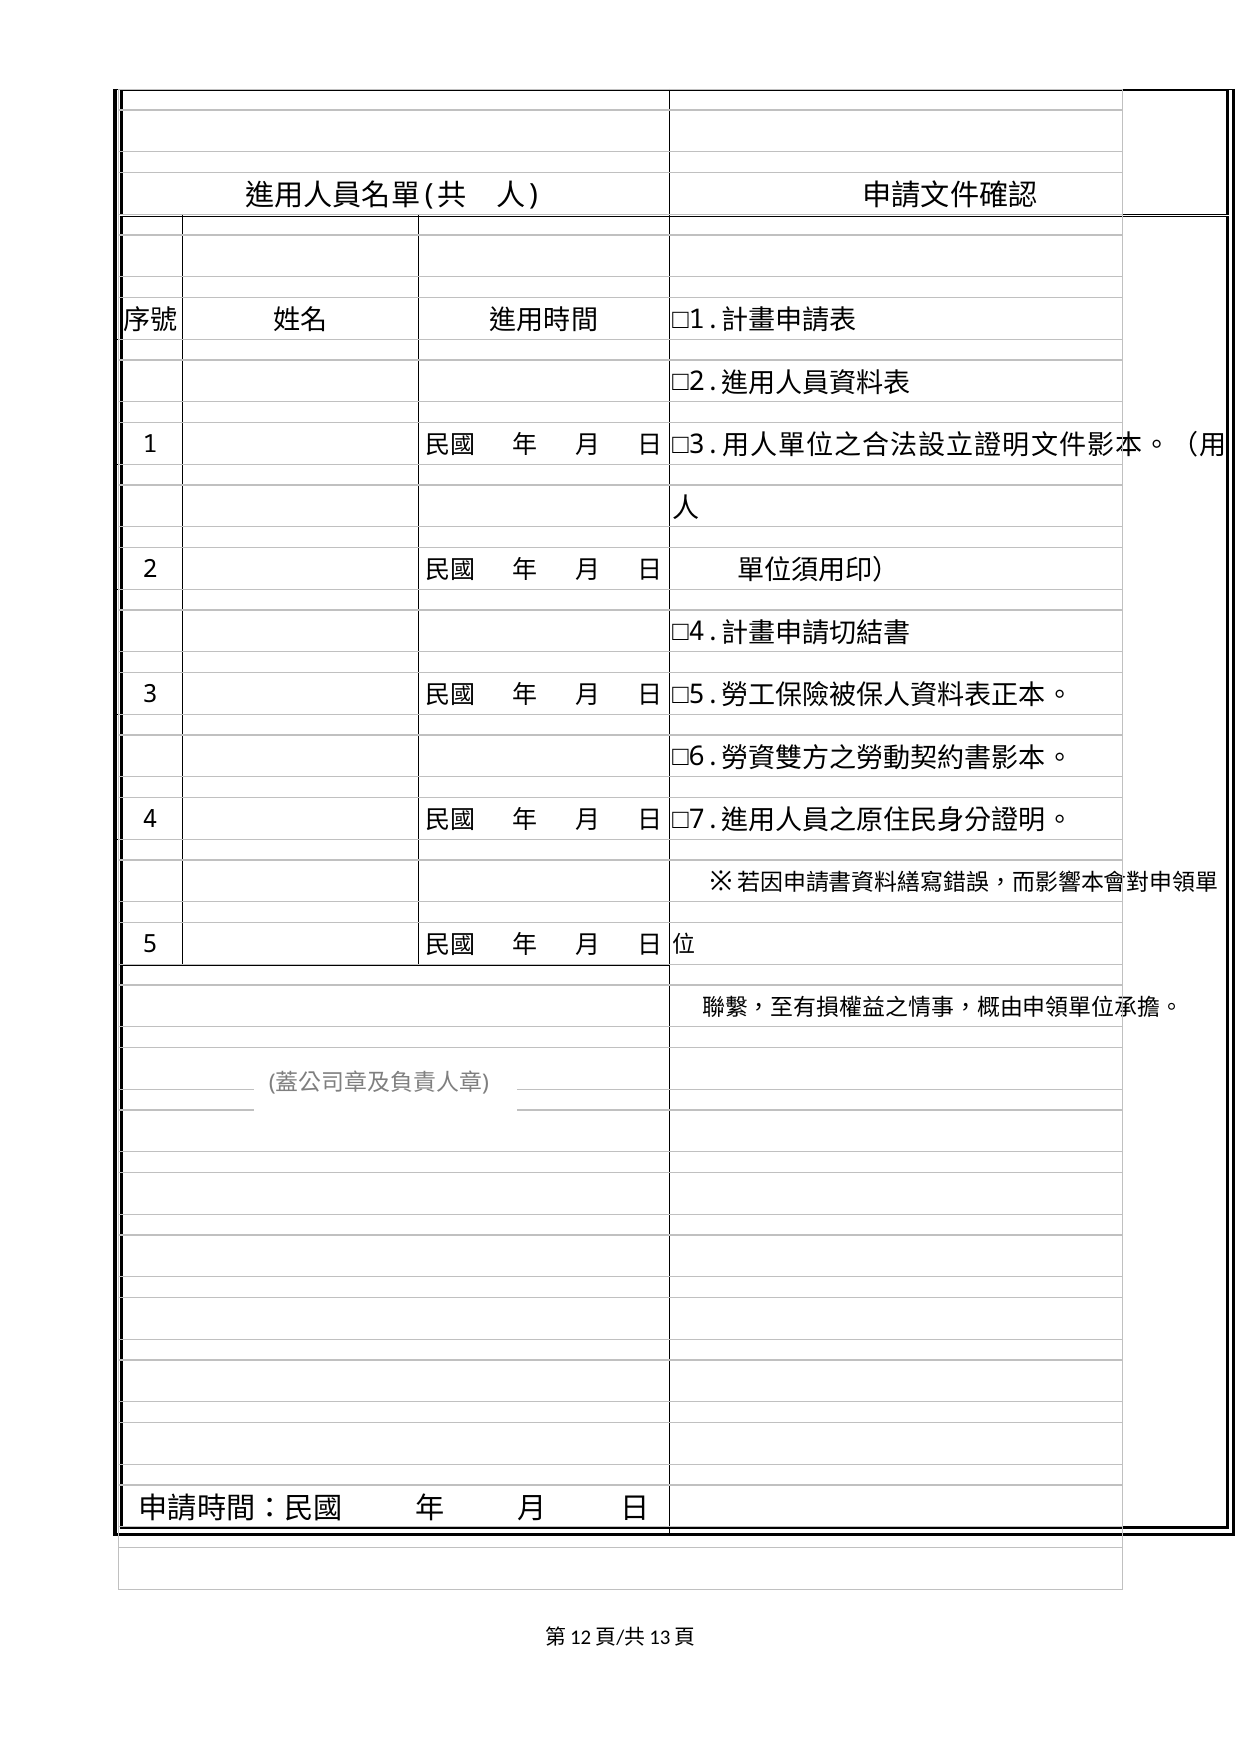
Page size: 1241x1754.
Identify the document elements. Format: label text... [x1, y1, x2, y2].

table_cell [183, 715, 418, 734]
table_cell 申請時間：民國 年 月 日 [123, 1048, 669, 1151]
table_cell □1.計畫申請表 □2.進用人員資料表 □3.用人單位之合法設立證明文件影本。（用人 單位須用印） □4.計畫申請切結書 □5.勞工保險被保人資料表正本。 □6.勞資雙方之勞動契約書影本。 □7.進用人員之原住民身分證明。 ※若因申請書資料繕寫錯誤，而影響本會對申領單位 聯繫，至有損權益之情事，概由申領單位承擔。 [670, 902, 1122, 922]
table_cell 申請文件確認 [670, 173, 1122, 214]
table_cell 申請時間：民國 年 月 日 [123, 1298, 669, 1339]
table_cell 申請時間：民國 年 月 日 [123, 1027, 669, 1047]
table_cell [123, 402, 182, 422]
table_cell □1.計畫申請表 □2.進用人員資料表 □3.用人單位之合法設立證明文件影本。（用人 單位須用印） □4.計畫申請切結書 □5.勞工保險被保人資料表正本。 □6.勞資雙方之勞動契約書影本。 □7.進用人員之原住民身分證明。 ※若因申請書資料繕寫錯誤，而影響本會對申領單位 聯繫，至有損權益之情事，概由申領單位承擔。 [670, 217, 1122, 234]
table_cell □1.計畫申請表 □2.進用人員資料表 □3.用人單位之合法設立證明文件影本。（用人 單位須用印） □4.計畫申請切結書 □5.勞工保險被保人資料表正本。 □6.勞資雙方之勞動契約書影本。 □7.進用人員之原住民身分證明。 ※若因申請書資料繕寫錯誤，而影響本會對申領單位 聯繫，至有損權益之情事，概由申領單位承擔。 [670, 1361, 1122, 1401]
table_cell [123, 861, 182, 901]
table_cell □1.計畫申請表 □2.進用人員資料表 □3.用人單位之合法設立證明文件影本。（用人 單位須用印） □4.計畫申請切結書 □5.勞工保險被保人資料表正本。 □6.勞資雙方之勞動契約書影本。 □7.進用人員之原住民身分證明。 ※若因申請書資料繕寫錯誤，而影響本會對申領單位 聯繫，至有損權益之情事，概由申領單位承擔。 [670, 965, 1122, 984]
table_cell [183, 277, 418, 297]
table_cell □1.計畫申請表 □2.進用人員資料表 □3.用人單位之合法設立證明文件影本。（用人 單位須用印） □4.計畫申請切結書 □5.勞工保險被保人資料表正本。 □6.勞資雙方之勞動契約書影本。 □7.進用人員之原住民身分證明。 ※若因申請書資料繕寫錯誤，而影響本會對申領單位 聯繫，至有損權益之情事，概由申領單位承擔。 [670, 402, 1122, 422]
table_cell □1.計畫申請表 □2.進用人員資料表 □3.用人單位之合法設立證明文件影本。（用人 單位須用印） □4.計畫申請切結書 □5.勞工保險被保人資料表正本。 □6.勞資雙方之勞動契約書影本。 □7.進用人員之原住民身分證明。 ※若因申請書資料繕寫錯誤，而影響本會對申領單位 聯繫，至有損權益之情事，概由申領單位承擔。 [670, 673, 1122, 714]
table_cell □1.計畫申請表 □2.進用人員資料表 □3.用人單位之合法設立證明文件影本。（用人 單位須用印） □4.計畫申請切結書 □5.勞工保險被保人資料表正本。 □6.勞資雙方之勞動契約書影本。 □7.進用人員之原住民身分證明。 ※若因申請書資料繕寫錯誤，而影響本會對申領單位 聯繫，至有損權益之情事，概由申領單位承擔。 [1123, 217, 1226, 1526]
table_cell □1.計畫申請表 □2.進用人員資料表 □3.用人單位之合法設立證明文件影本。（用人 單位須用印） □4.計畫申請切結書 □5.勞工保險被保人資料表正本。 □6.勞資雙方之勞動契約書影本。 □7.進用人員之原住民身分證明。 ※若因申請書資料繕寫錯誤，而影響本會對申領單位 聯繫，至有損權益之情事，概由申領單位承擔。 [670, 861, 1122, 901]
table_cell [419, 777, 669, 797]
table_cell [419, 340, 669, 359]
table_cell [419, 902, 669, 922]
table_cell 申請時間：民國 年 月 日 [123, 1361, 669, 1401]
table_cell [123, 527, 182, 547]
table_cell 申請時間：民國 年 月 日 [123, 1486, 669, 1526]
table_cell [670, 152, 1122, 172]
table_cell 2 [123, 548, 182, 589]
table_cell □1.計畫申請表 □2.進用人員資料表 □3.用人單位之合法設立證明文件影本。（用人 單位須用印） □4.計畫申請切結書 □5.勞工保險被保人資料表正本。 □6.勞資雙方之勞動契約書影本。 □7.進用人員之原住民身分證明。 ※若因申請書資料繕寫錯誤，而影響本會對申領單位 聯繫，至有損權益之情事，概由申領單位承擔。 [670, 465, 1122, 484]
table_cell □1.計畫申請表 □2.進用人員資料表 □3.用人單位之合法設立證明文件影本。（用人 單位須用印） □4.計畫申請切結書 □5.勞工保險被保人資料表正本。 □6.勞資雙方之勞動契約書影本。 □7.進用人員之原住民身分證明。 ※若因申請書資料繕寫錯誤，而影響本會對申領單位 聯繫，至有損權益之情事，概由申領單位承擔。 [670, 1277, 1122, 1297]
table_cell □1.計畫申請表 □2.進用人員資料表 □3.用人單位之合法設立證明文件影本。（用人 單位須用印） □4.計畫申請切結書 □5.勞工保險被保人資料表正本。 □6.勞資雙方之勞動契約書影本。 □7.進用人員之原住民身分證明。 ※若因申請書資料繕寫錯誤，而影響本會對申領單位 聯繫，至有損權益之情事，概由申領單位承擔。 [670, 1465, 1122, 1484]
table_cell [183, 736, 418, 776]
table_cell [419, 217, 669, 234]
table_cell [123, 840, 182, 859]
table_cell □1.計畫申請表 □2.進用人員資料表 □3.用人單位之合法設立證明文件影本。（用人 單位須用印） □4.計畫申請切結書 □5.勞工保險被保人資料表正本。 □6.勞資雙方之勞動契約書影本。 □7.進用人員之原住民身分證明。 ※若因申請書資料繕寫錯誤，而影響本會對申領單位 聯繫，至有損權益之情事，概由申領單位承擔。 [670, 1402, 1122, 1422]
table_cell 申請時間：民國 年 月 日 [123, 1340, 669, 1359]
table_cell 民國 年 月 日 [419, 923, 669, 964]
table_cell 進用人員名單(共 人) [123, 173, 669, 214]
table_cell 申請時間：民國 年 月 日 [123, 1173, 669, 1214]
table_cell □1.計畫申請表 □2.進用人員資料表 □3.用人單位之合法設立證明文件影本。（用人 單位須用印） □4.計畫申請切結書 □5.勞工保險被保人資料表正本。 □6.勞資雙方之勞動契約書影本。 □7.進用人員之原住民身分證明。 ※若因申請書資料繕寫錯誤，而影響本會對申領單位 聯繫，至有損權益之情事，概由申領單位承擔。 [670, 840, 1122, 859]
table_cell [123, 91, 669, 109]
table_cell 進用時間 [419, 298, 669, 339]
table_cell [183, 361, 418, 401]
table_cell [183, 423, 418, 464]
table_cell □1.計畫申請表 □2.進用人員資料表 □3.用人單位之合法設立證明文件影本。（用人 單位須用印） □4.計畫申請切結書 □5.勞工保險被保人資料表正本。 □6.勞資雙方之勞動契約書影本。 □7.進用人員之原住民身分證明。 ※若因申請書資料繕寫錯誤，而影響本會對申領單位 聯繫，至有損權益之情事，概由申領單位承擔。 [670, 736, 1122, 776]
table_cell [183, 673, 418, 714]
table_cell [183, 236, 418, 276]
table_cell [183, 798, 418, 839]
table_cell 申請時間：民國 年 月 日 [123, 986, 669, 1026]
table_cell [123, 111, 669, 151]
table_cell 申請時間：民國 年 月 日 [123, 1215, 669, 1234]
table_cell □1.計畫申請表 □2.進用人員資料表 □3.用人單位之合法設立證明文件影本。（用人 單位須用印） □4.計畫申請切結書 □5.勞工保險被保人資料表正本。 □6.勞資雙方之勞動契約書影本。 □7.進用人員之原住民身分證明。 ※若因申請書資料繕寫錯誤，而影響本會對申領單位 聯繫，至有損權益之情事，概由申領單位承擔。 [670, 361, 1122, 401]
table_cell 姓名 [183, 298, 418, 339]
table_cell [183, 902, 418, 922]
table_cell [123, 152, 669, 172]
table_cell 民國 年 月 日 [419, 798, 669, 839]
table_cell □1.計畫申請表 □2.進用人員資料表 □3.用人單位之合法設立證明文件影本。（用人 單位須用印） □4.計畫申請切結書 □5.勞工保險被保人資料表正本。 □6.勞資雙方之勞動契約書影本。 □7.進用人員之原住民身分證明。 ※若因申請書資料繕寫錯誤，而影響本會對申領單位 聯繫，至有損權益之情事，概由申領單位承擔。 [670, 1152, 1122, 1172]
table_cell [123, 652, 182, 672]
table_cell □1.計畫申請表 □2.進用人員資料表 □3.用人單位之合法設立證明文件影本。（用人 單位須用印） □4.計畫申請切結書 □5.勞工保險被保人資料表正本。 □6.勞資雙方之勞動契約書影本。 □7.進用人員之原住民身分證明。 ※若因申請書資料繕寫錯誤，而影響本會對申領單位 聯繫，至有損權益之情事，概由申領單位承擔。 [670, 611, 1122, 651]
table_cell 申請時間：民國 年 月 日 [123, 1152, 669, 1172]
table_cell [183, 402, 418, 422]
table_cell □1.計畫申請表 □2.進用人員資料表 □3.用人單位之合法設立證明文件影本。（用人 單位須用印） □4.計畫申請切結書 □5.勞工保險被保人資料表正本。 □6.勞資雙方之勞動契約書影本。 □7.進用人員之原住民身分證明。 ※若因申請書資料繕寫錯誤，而影響本會對申領單位 聯繫，至有損權益之情事，概由申領單位承擔。 [670, 1090, 1122, 1109]
table_cell □1.計畫申請表 □2.進用人員資料表 □3.用人單位之合法設立證明文件影本。（用人 單位須用印） □4.計畫申請切結書 □5.勞工保險被保人資料表正本。 □6.勞資雙方之勞動契約書影本。 □7.進用人員之原住民身分證明。 ※若因申請書資料繕寫錯誤，而影響本會對申領單位 聯繫，至有損權益之情事，概由申領單位承擔。 [670, 340, 1122, 359]
table_cell □1.計畫申請表 □2.進用人員資料表 □3.用人單位之合法設立證明文件影本。（用人 單位須用印） □4.計畫申請切結書 □5.勞工保險被保人資料表正本。 □6.勞資雙方之勞動契約書影本。 □7.進用人員之原住民身分證明。 ※若因申請書資料繕寫錯誤，而影響本會對申領單位 聯繫，至有損權益之情事，概由申領單位承擔。 [670, 652, 1122, 672]
table_cell [123, 777, 182, 797]
table_cell 4 [123, 798, 182, 839]
table_cell □1.計畫申請表 □2.進用人員資料表 □3.用人單位之合法設立證明文件影本。（用人 單位須用印） □4.計畫申請切結書 □5.勞工保險被保人資料表正本。 □6.勞資雙方之勞動契約書影本。 □7.進用人員之原住民身分證明。 ※若因申請書資料繕寫錯誤，而影響本會對申領單位 聯繫，至有損權益之情事，概由申領單位承擔。 [670, 777, 1122, 797]
table_cell 5 [123, 923, 182, 964]
table_cell □1.計畫申請表 □2.進用人員資料表 □3.用人單位之合法設立證明文件影本。（用人 單位須用印） □4.計畫申請切結書 □5.勞工保險被保人資料表正本。 □6.勞資雙方之勞動契約書影本。 □7.進用人員之原住民身分證明。 ※若因申請書資料繕寫錯誤，而影響本會對申領單位 聯繫，至有損權益之情事，概由申領單位承擔。 [670, 1236, 1122, 1276]
table_cell 申請時間：民國 年 月 日 [123, 1236, 669, 1276]
table_cell [123, 340, 182, 359]
table_cell [419, 590, 669, 609]
table_cell [419, 715, 669, 734]
table_cell 申請時間：民國 年 月 日 [123, 1465, 669, 1484]
table_cell 申請時間：民國 年 月 日 [123, 1277, 669, 1297]
table_cell 申請時間：民國 年 月 日 [123, 1402, 669, 1422]
table_cell [419, 236, 669, 276]
table_cell [670, 111, 1122, 151]
table_cell [183, 548, 418, 589]
table_cell □1.計畫申請表 □2.進用人員資料表 □3.用人單位之合法設立證明文件影本。（用人 單位須用印） □4.計畫申請切結書 □5.勞工保險被保人資料表正本。 □6.勞資雙方之勞動契約書影本。 □7.進用人員之原住民身分證明。 ※若因申請書資料繕寫錯誤，而影響本會對申領單位 聯繫，至有損權益之情事，概由申領單位承擔。 [670, 1027, 1122, 1047]
table_cell [123, 715, 182, 734]
table_cell [123, 736, 182, 776]
table_cell [123, 236, 182, 276]
table_cell □1.計畫申請表 □2.進用人員資料表 □3.用人單位之合法設立證明文件影本。（用人 單位須用印） □4.計畫申請切結書 □5.勞工保險被保人資料表正本。 □6.勞資雙方之勞動契約書影本。 □7.進用人員之原住民身分證明。 ※若因申請書資料繕寫錯誤，而影響本會對申領單位 聯繫，至有損權益之情事，概由申領單位承擔。 [670, 923, 1122, 964]
table_cell □1.計畫申請表 □2.進用人員資料表 □3.用人單位之合法設立證明文件影本。（用人 單位須用印） □4.計畫申請切結書 □5.勞工保險被保人資料表正本。 □6.勞資雙方之勞動契約書影本。 □7.進用人員之原住民身分證明。 ※若因申請書資料繕寫錯誤，而影響本會對申領單位 聯繫，至有損權益之情事，概由申領單位承擔。 [670, 1340, 1122, 1359]
table_cell □1.計畫申請表 □2.進用人員資料表 □3.用人單位之合法設立證明文件影本。（用人 單位須用印） □4.計畫申請切結書 □5.勞工保險被保人資料表正本。 □6.勞資雙方之勞動契約書影本。 □7.進用人員之原住民身分證明。 ※若因申請書資料繕寫錯誤，而影響本會對申領單位 聯繫，至有損權益之情事，概由申領單位承擔。 [670, 590, 1122, 609]
table_cell □1.計畫申請表 □2.進用人員資料表 □3.用人單位之合法設立證明文件影本。（用人 單位須用印） □4.計畫申請切結書 □5.勞工保險被保人資料表正本。 □6.勞資雙方之勞動契約書影本。 □7.進用人員之原住民身分證明。 ※若因申請書資料繕寫錯誤，而影響本會對申領單位 聯繫，至有損權益之情事，概由申領單位承擔。 [670, 1048, 1122, 1089]
table_cell [123, 590, 182, 609]
table_cell □1.計畫申請表 □2.進用人員資料表 □3.用人單位之合法設立證明文件影本。（用人 單位須用印） □4.計畫申請切結書 □5.勞工保險被保人資料表正本。 □6.勞資雙方之勞動契約書影本。 □7.進用人員之原住民身分證明。 ※若因申請書資料繕寫錯誤，而影響本會對申領單位 聯繫，至有損權益之情事，概由申領單位承擔。 [670, 423, 1122, 464]
table_cell [183, 861, 418, 901]
table_cell □1.計畫申請表 □2.進用人員資料表 □3.用人單位之合法設立證明文件影本。（用人 單位須用印） □4.計畫申請切結書 □5.勞工保險被保人資料表正本。 □6.勞資雙方之勞動契約書影本。 □7.進用人員之原住民身分證明。 ※若因申請書資料繕寫錯誤，而影響本會對申領單位 聯繫，至有損權益之情事，概由申領單位承擔。 [670, 1298, 1122, 1339]
table_cell [670, 91, 1122, 109]
table_cell □1.計畫申請表 □2.進用人員資料表 □3.用人單位之合法設立證明文件影本。（用人 單位須用印） □4.計畫申請切結書 □5.勞工保險被保人資料表正本。 □6.勞資雙方之勞動契約書影本。 □7.進用人員之原住民身分證明。 ※若因申請書資料繕寫錯誤，而影響本會對申領單位 聯繫，至有損權益之情事，概由申領單位承擔。 [670, 277, 1122, 297]
table_cell [183, 486, 418, 526]
table_cell □1.計畫申請表 □2.進用人員資料表 □3.用人單位之合法設立證明文件影本。（用人 單位須用印） □4.計畫申請切結書 □5.勞工保險被保人資料表正本。 □6.勞資雙方之勞動契約書影本。 □7.進用人員之原住民身分證明。 ※若因申請書資料繕寫錯誤，而影響本會對申領單位 聯繫，至有損權益之情事，概由申領單位承擔。 [670, 1215, 1122, 1234]
table_cell [419, 361, 669, 401]
table_cell □1.計畫申請表 □2.進用人員資料表 □3.用人單位之合法設立證明文件影本。（用人 單位須用印） □4.計畫申請切結書 □5.勞工保險被保人資料表正本。 □6.勞資雙方之勞動契約書影本。 □7.進用人員之原住民身分證明。 ※若因申請書資料繕寫錯誤，而影響本會對申領單位 聯繫，至有損權益之情事，概由申領單位承擔。 [670, 1111, 1122, 1151]
table_cell 申請時間：民國 年 月 日 [123, 966, 669, 984]
table_cell [1123, 91, 1226, 214]
table_cell [123, 217, 182, 234]
table_cell [183, 777, 418, 797]
table_cell [123, 611, 182, 651]
table_cell □1.計畫申請表 □2.進用人員資料表 □3.用人單位之合法設立證明文件影本。（用人 單位須用印） □4.計畫申請切結書 □5.勞工保險被保人資料表正本。 □6.勞資雙方之勞動契約書影本。 □7.進用人員之原住民身分證明。 ※若因申請書資料繕寫錯誤，而影響本會對申領單位 聯繫，至有損權益之情事，概由申領單位承擔。 [670, 715, 1122, 734]
table_cell [123, 465, 182, 484]
table_cell [419, 736, 669, 776]
table_cell □1.計畫申請表 □2.進用人員資料表 □3.用人單位之合法設立證明文件影本。（用人 單位須用印） □4.計畫申請切結書 □5.勞工保險被保人資料表正本。 □6.勞資雙方之勞動契約書影本。 □7.進用人員之原住民身分證明。 ※若因申請書資料繕寫錯誤，而影響本會對申領單位 聯繫，至有損權益之情事，概由申領單位承擔。 [670, 298, 1122, 339]
table_cell [419, 402, 669, 422]
table_cell [123, 277, 182, 297]
table_cell □1.計畫申請表 □2.進用人員資料表 □3.用人單位之合法設立證明文件影本。（用人 單位須用印） □4.計畫申請切結書 □5.勞工保險被保人資料表正本。 □6.勞資雙方之勞動契約書影本。 □7.進用人員之原住民身分證明。 ※若因申請書資料繕寫錯誤，而影響本會對申領單位 聯繫，至有損權益之情事，概由申領單位承擔。 [670, 527, 1122, 547]
table_cell [419, 277, 669, 297]
table_cell [419, 527, 669, 547]
table_cell [183, 217, 418, 234]
table_cell [419, 840, 669, 859]
table_cell 民國 年 月 日 [419, 673, 669, 714]
table_cell [123, 361, 182, 401]
table_cell [183, 340, 418, 359]
table_cell [419, 861, 669, 901]
table_cell [419, 611, 669, 651]
table_cell 序號 [123, 298, 182, 339]
table_cell □1.計畫申請表 □2.進用人員資料表 □3.用人單位之合法設立證明文件影本。（用人 單位須用印） □4.計畫申請切結書 □5.勞工保險被保人資料表正本。 □6.勞資雙方之勞動契約書影本。 □7.進用人員之原住民身分證明。 ※若因申請書資料繕寫錯誤，而影響本會對申領單位 聯繫，至有損權益之情事，概由申領單位承擔。 [670, 798, 1122, 839]
table_cell [183, 840, 418, 859]
table_cell □1.計畫申請表 □2.進用人員資料表 □3.用人單位之合法設立證明文件影本。（用人 單位須用印） □4.計畫申請切結書 □5.勞工保險被保人資料表正本。 □6.勞資雙方之勞動契約書影本。 □7.進用人員之原住民身分證明。 ※若因申請書資料繕寫錯誤，而影響本會對申領單位 聯繫，至有損權益之情事，概由申領單位承擔。 [670, 548, 1122, 589]
table_cell □1.計畫申請表 □2.進用人員資料表 □3.用人單位之合法設立證明文件影本。（用人 單位須用印） □4.計畫申請切結書 □5.勞工保險被保人資料表正本。 □6.勞資雙方之勞動契約書影本。 □7.進用人員之原住民身分證明。 ※若因申請書資料繕寫錯誤，而影響本會對申領單位 聯繫，至有損權益之情事，概由申領單位承擔。 [670, 236, 1122, 276]
table_cell □1.計畫申請表 □2.進用人員資料表 □3.用人單位之合法設立證明文件影本。（用人 單位須用印） □4.計畫申請切結書 □5.勞工保險被保人資料表正本。 □6.勞資雙方之勞動契約書影本。 □7.進用人員之原住民身分證明。 ※若因申請書資料繕寫錯誤，而影響本會對申領單位 聯繫，至有損權益之情事，概由申領單位承擔。 [670, 986, 1122, 1026]
table_cell 1 [123, 423, 182, 464]
table_cell [123, 486, 182, 526]
table_cell [183, 923, 418, 964]
table_cell [183, 652, 418, 672]
table_cell [183, 465, 418, 484]
table_cell □1.計畫申請表 □2.進用人員資料表 □3.用人單位之合法設立證明文件影本。（用人 單位須用印） □4.計畫申請切結書 □5.勞工保險被保人資料表正本。 □6.勞資雙方之勞動契約書影本。 □7.進用人員之原住民身分證明。 ※若因申請書資料繕寫錯誤，而影響本會對申領單位 聯繫，至有損權益之情事，概由申領單位承擔。 [670, 1423, 1122, 1464]
table_cell □1.計畫申請表 □2.進用人員資料表 □3.用人單位之合法設立證明文件影本。（用人 單位須用印） □4.計畫申請切結書 □5.勞工保險被保人資料表正本。 □6.勞資雙方之勞動契約書影本。 □7.進用人員之原住民身分證明。 ※若因申請書資料繕寫錯誤，而影響本會對申領單位 聯繫，至有損權益之情事，概由申領單位承擔。 [670, 486, 1122, 526]
table_cell □1.計畫申請表 □2.進用人員資料表 □3.用人單位之合法設立證明文件影本。（用人 單位須用印） □4.計畫申請切結書 □5.勞工保險被保人資料表正本。 □6.勞資雙方之勞動契約書影本。 □7.進用人員之原住民身分證明。 ※若因申請書資料繕寫錯誤，而影響本會對申領單位 聯繫，至有損權益之情事，概由申領單位承擔。 [670, 1486, 1122, 1526]
table_cell 民國 年 月 日 [419, 423, 669, 464]
table_cell [419, 652, 669, 672]
table_cell [419, 465, 669, 484]
table_cell [419, 486, 669, 526]
table_cell 3 [123, 673, 182, 714]
table_cell 申請時間：民國 年 月 日 [123, 1423, 669, 1464]
table_cell 民國 年 月 日 [419, 548, 669, 589]
table_cell □1.計畫申請表 □2.進用人員資料表 □3.用人單位之合法設立證明文件影本。（用人 單位須用印） □4.計畫申請切結書 □5.勞工保險被保人資料表正本。 □6.勞資雙方之勞動契約書影本。 □7.進用人員之原住民身分證明。 ※若因申請書資料繕寫錯誤，而影響本會對申領單位 聯繫，至有損權益之情事，概由申領單位承擔。 [670, 1173, 1122, 1214]
table_cell [183, 527, 418, 547]
table_cell [183, 611, 418, 651]
table_cell [123, 902, 182, 922]
table_cell [183, 590, 418, 609]
